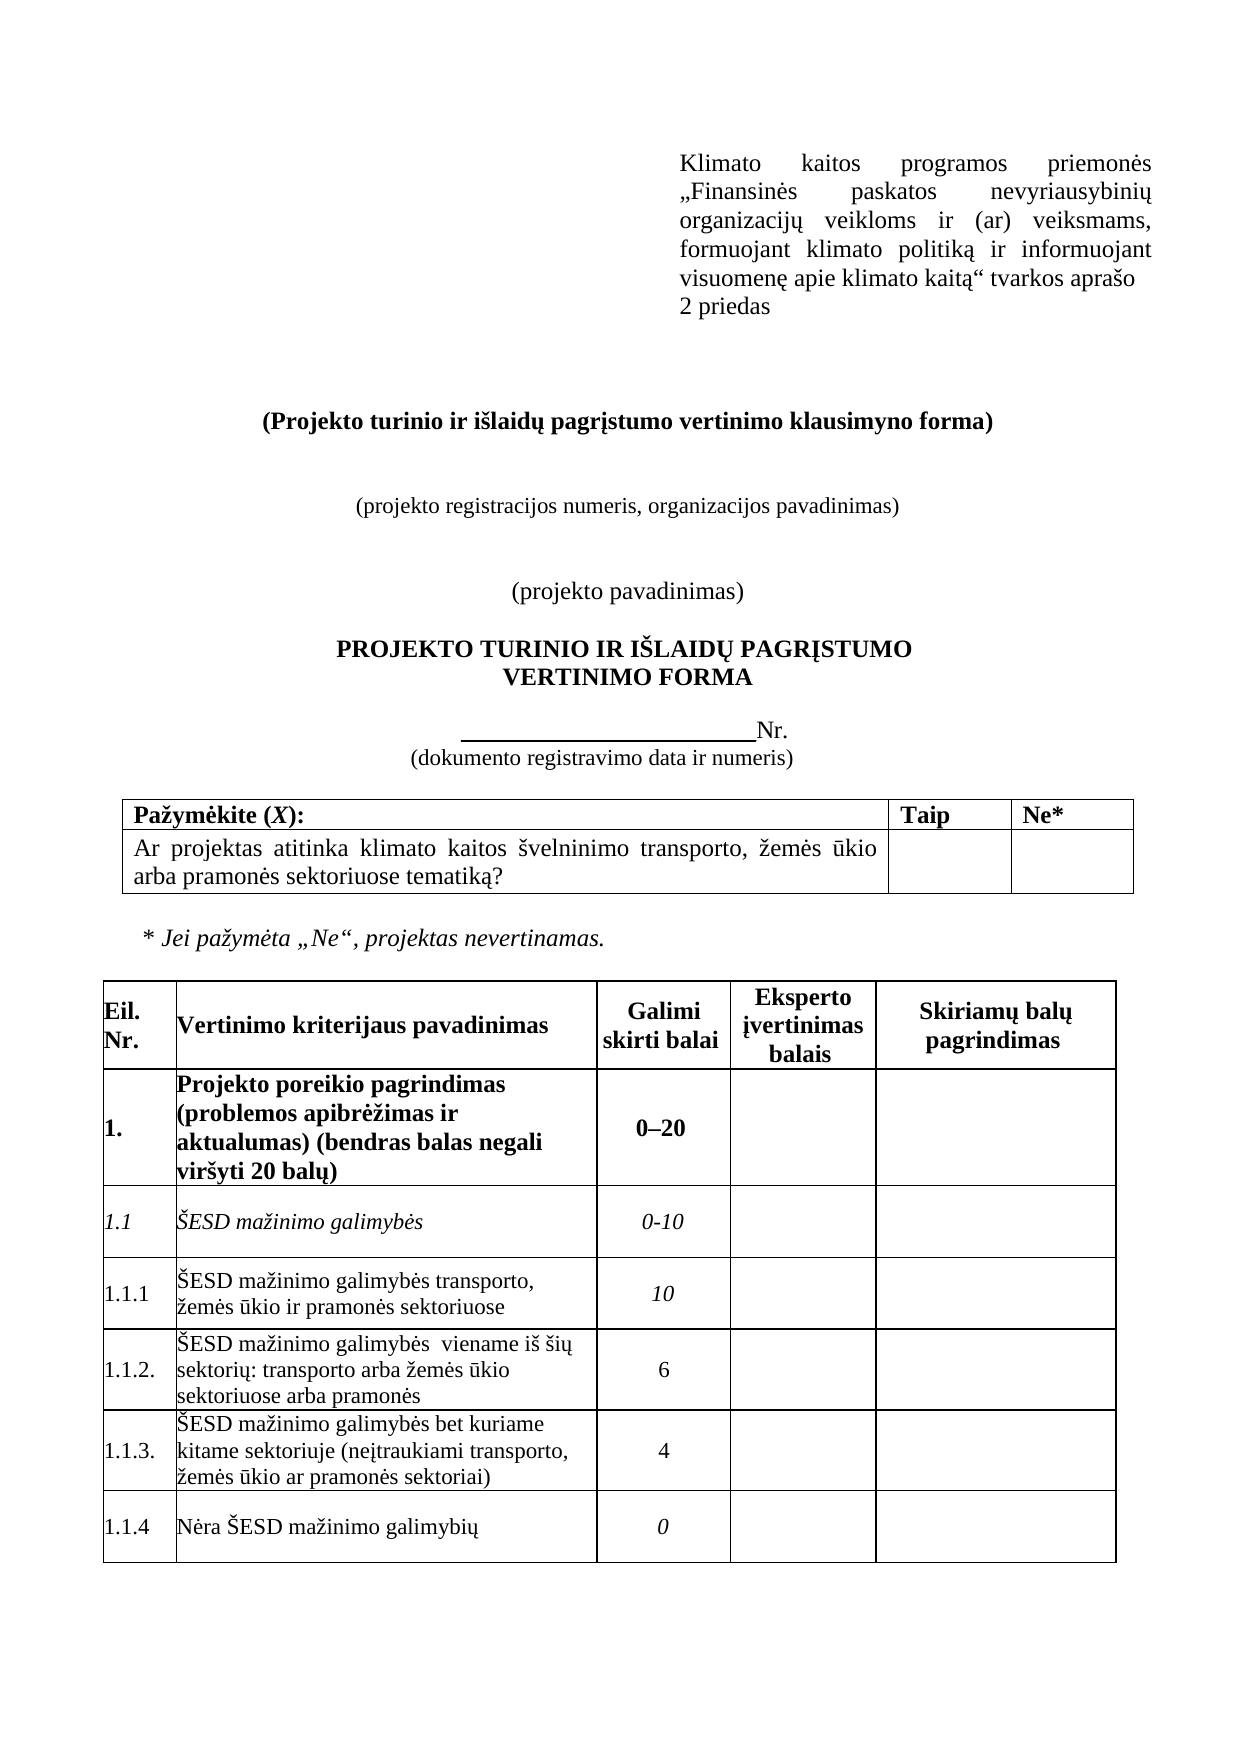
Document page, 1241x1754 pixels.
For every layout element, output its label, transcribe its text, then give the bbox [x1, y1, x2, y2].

table_header Skiriamų balų pagrindimas [877, 982, 1115, 1068]
table_header Vertinimo kriterijaus pavadinimas [177, 982, 596, 1068]
table_header Eksperto įvertinimas balais [731, 982, 875, 1068]
text (dokumento registravimo data ir numeris) [141, 744, 1152, 770]
text (projekto pavadinimas) [103, 576, 1152, 605]
table_cell [877, 1186, 1115, 1256]
table_cell 1.1.4 [104, 1491, 176, 1561]
table_header Taip [889, 800, 1011, 829]
text ________________________Nr. [103, 715, 1152, 744]
table_cell 0 [598, 1491, 730, 1561]
table_cell [731, 1411, 875, 1489]
text PROJEKTO TURINIO IR IŠLAIDŲ PAGRĮSTUMO [103, 634, 1152, 662]
text (Projekto turinio ir išlaidų pagrįstumo vertinimo klausimyno forma) [103, 406, 1152, 435]
table_header Galimi skirti balai [598, 982, 730, 1068]
table_cell ŠESD mažinimo galimybės [177, 1186, 596, 1256]
table_cell [731, 1070, 875, 1184]
table_cell [877, 1070, 1115, 1184]
table_cell [889, 830, 1011, 893]
table_cell 1.1.3. [104, 1411, 176, 1489]
table_cell [877, 1491, 1115, 1561]
table_cell Projekto poreikio pagrindimas (problemos apibrėžimas ir aktualumas) (bendras balas negali viršyti 20 balų) [177, 1070, 596, 1184]
table_cell 10 [598, 1258, 730, 1328]
table_cell [877, 1411, 1115, 1489]
table_cell ŠESD mažinimo galimybės bet kuriame kitame sektoriuje (neįtraukiami transporto, žemės ūkio ar pramonės sektoriai) [177, 1411, 596, 1489]
table_header Pažymėkite (X): [123, 800, 888, 829]
table_cell ŠESD mažinimo galimybės transporto, žemės ūkio ir pramonės sektoriuose [177, 1258, 596, 1328]
table_cell [1012, 830, 1133, 893]
table_cell Nėra ŠESD mažinimo galimybių [177, 1491, 596, 1561]
table_cell ŠESD mažinimo galimybės viename iš šių sektorių: transporto arba žemės ūkio sektoriuose arba pramonės [177, 1330, 596, 1409]
table_cell 0-10 [598, 1186, 730, 1256]
table_cell [731, 1330, 875, 1409]
text * Jei pažymėta „Ne“, projektas nevertinamas. [103, 923, 1152, 951]
table_header Eil. Nr. [104, 982, 176, 1068]
text Klimato kaitos programos priemonės „Finansinės paskatos nevyriausybinių organizacijų veikloms ir (ar) veiksmams, formuojant klimato politiką ir informuojant visuomenę apie klimato kaitą“ tvarkos aprašo [679, 148, 1152, 291]
table_cell [731, 1258, 875, 1328]
table_cell 1.1.2. [104, 1330, 176, 1409]
table_cell 1.1 [104, 1186, 176, 1256]
table_cell [731, 1491, 875, 1561]
text (projekto registracijos numeris, organizacijos pavadinimas) [103, 492, 1152, 519]
table_cell [731, 1186, 875, 1256]
table_cell 4 [598, 1411, 730, 1489]
text VERTINIMO FORMA [103, 662, 1152, 691]
table_cell 1. [104, 1070, 176, 1184]
table_cell 1.1.1 [104, 1258, 176, 1328]
table_cell 0–20 [598, 1070, 730, 1184]
table_cell [877, 1330, 1115, 1409]
table_header Ne* [1012, 800, 1133, 829]
table_cell Ar projektas atitinka klimato kaitos švelninimo transporto, žemės ūkio arba pramonės sektoriuose tematiką? [123, 830, 888, 893]
text 2 priedas [679, 291, 1167, 320]
table_cell [877, 1258, 1115, 1328]
table_cell 6 [598, 1330, 730, 1409]
